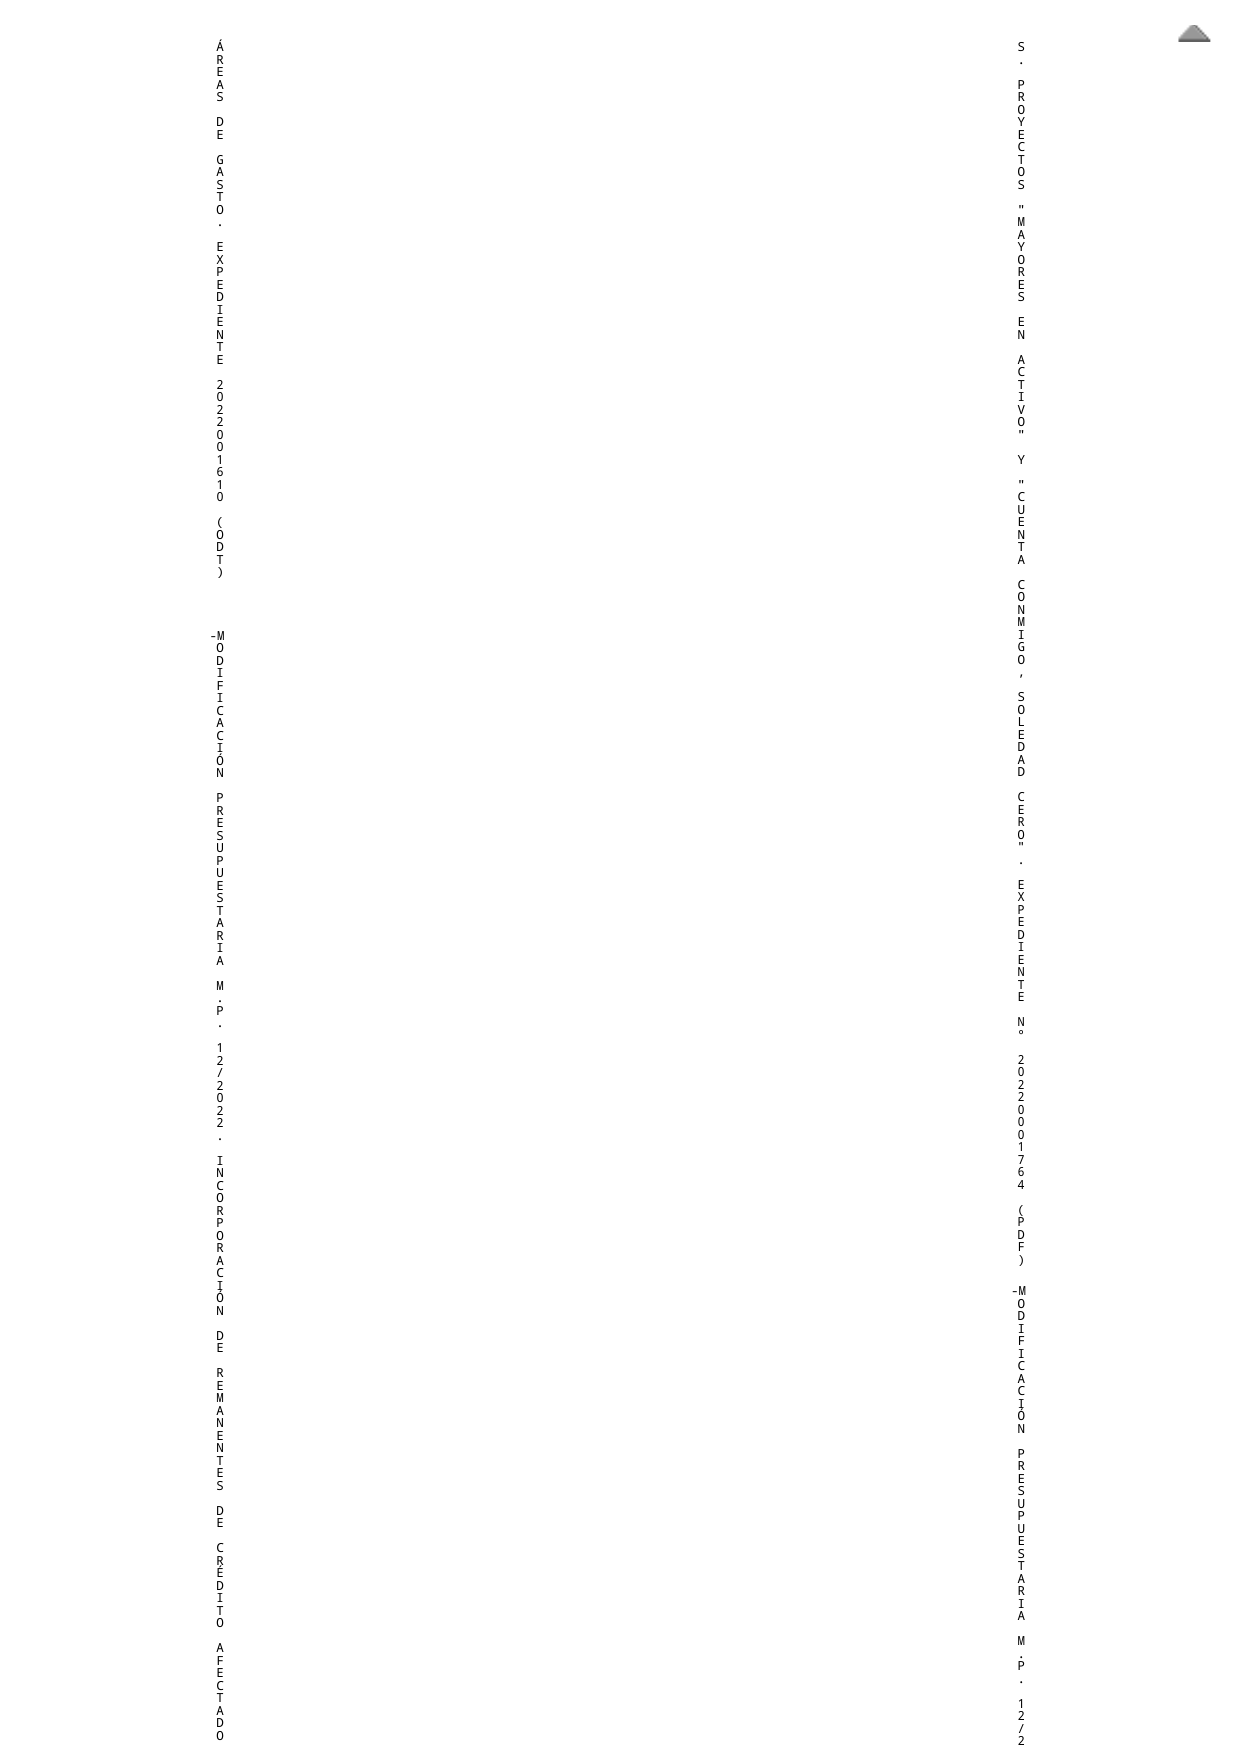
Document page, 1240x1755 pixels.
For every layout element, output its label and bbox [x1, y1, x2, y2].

picture [1177, 25, 1211, 42]
